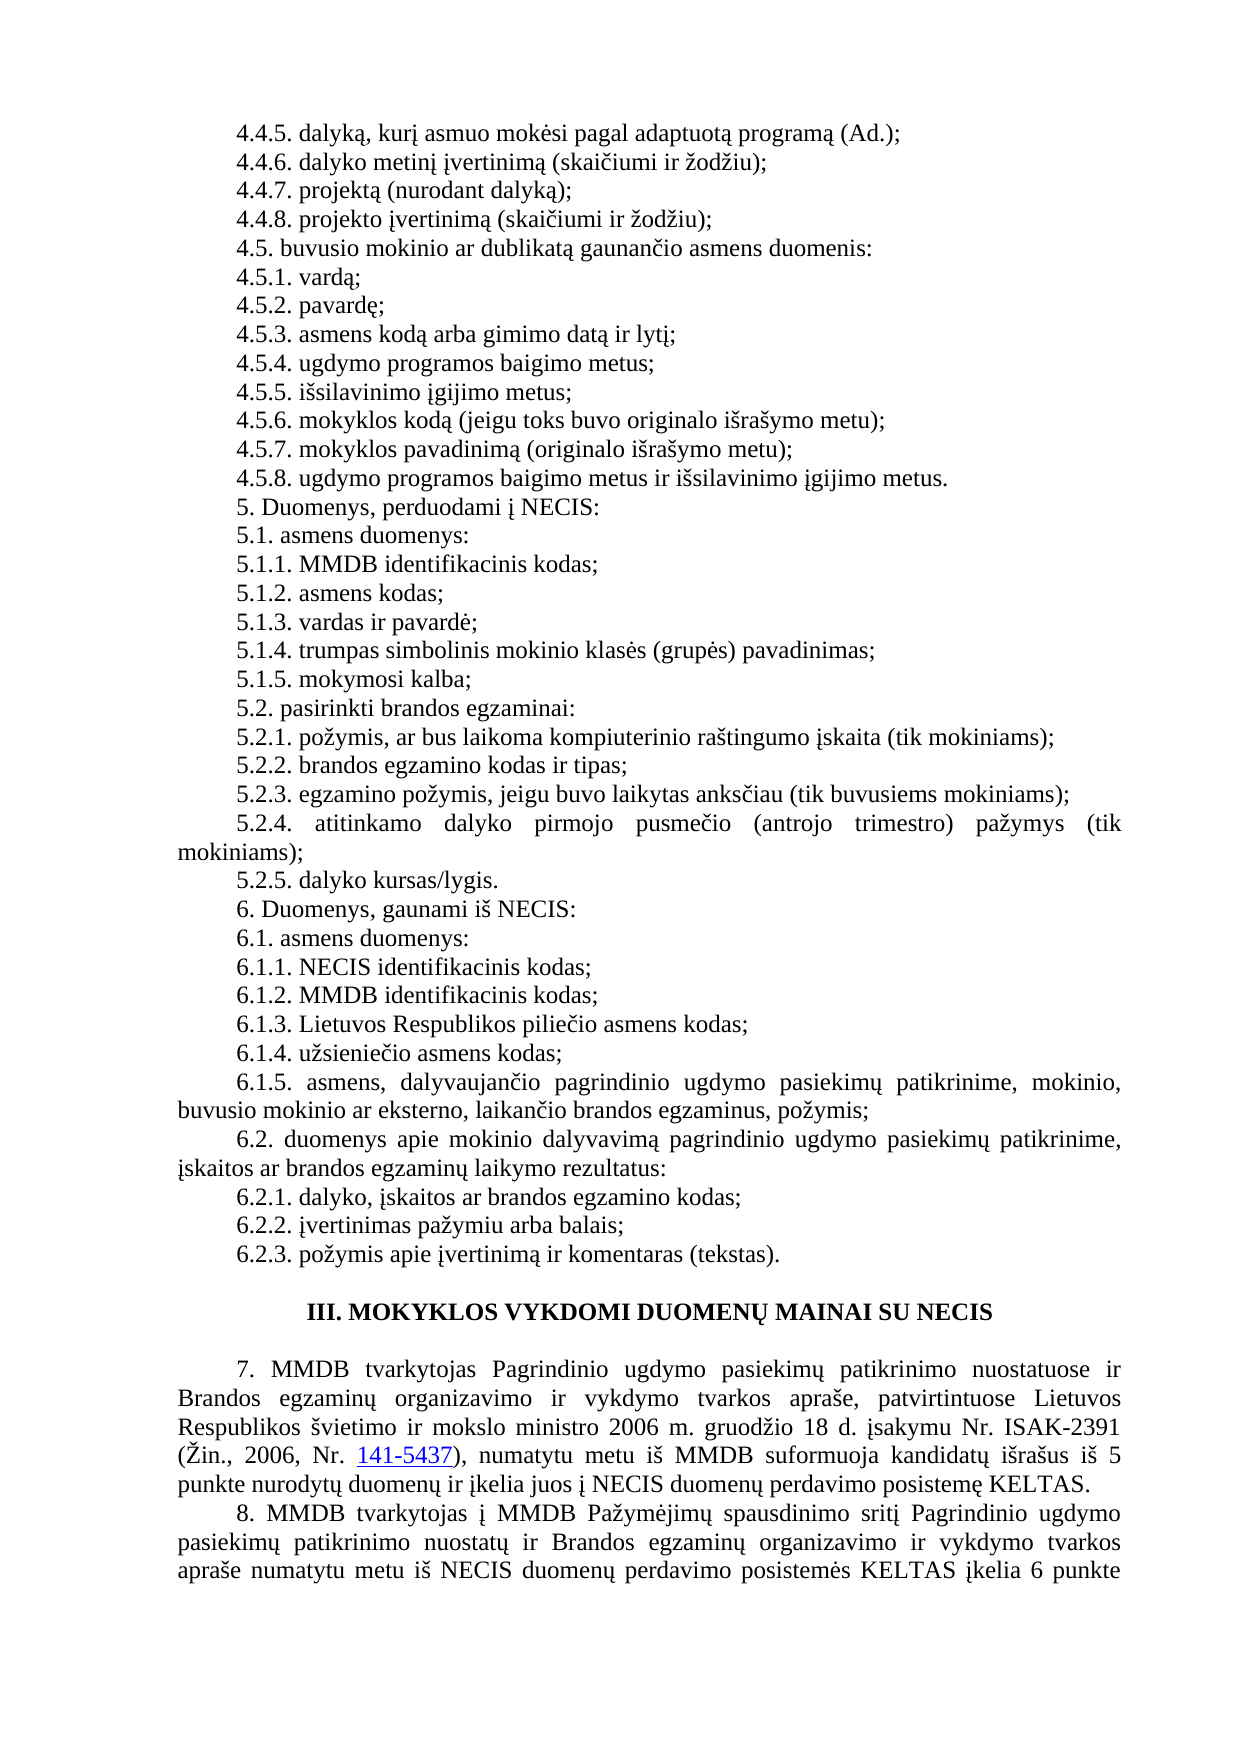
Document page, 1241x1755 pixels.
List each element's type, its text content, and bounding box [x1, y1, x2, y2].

text 6.2.2. įvertinimas pažymiu arba balais; [177, 1211, 1122, 1239]
text 5.1.4. trumpas simbolinis mokinio klasės (grupės) pavadinimas; [177, 636, 1122, 664]
text 4.4.8. projekto įvertinimą (skaičiumi ir žodžiu); [177, 204, 1122, 233]
text 6.1.5. asmens, dalyvaujančio pagrindinio ugdymo pasiekimų patikrinime, mokinio, buvusio mokinio ar eksterno, laikančio brandos egzaminus, požymis; [177, 1067, 1122, 1124]
text 6.2. duomenys apie mokinio dalyvavimą pagrindinio ugdymo pasiekimų patikrinime, įskaitos ar brandos egzaminų laikymo rezultatus: [177, 1124, 1122, 1182]
text 4.4.6. dalyko metinį įvertinimą (skaičiumi ir žodžiu); [177, 147, 1122, 176]
text 4.5.3. asmens kodą arba gimimo datą ir lytį; [177, 319, 1122, 348]
text 4.4.5. dalyką, kurį asmuo mokėsi pagal adaptuotą programą (Ad.); [177, 118, 1122, 147]
text 4.5.4. ugdymo programos baigimo metus; [177, 348, 1122, 377]
text 5.2.3. egzamino požymis, jeigu buvo laikytas anksčiau (tik buvusiems mokiniams); [177, 779, 1122, 808]
text 5.1.1. MMDB identifikacinis kodas; [177, 549, 1122, 578]
text 6.1.2. MMDB identifikacinis kodas; [177, 981, 1122, 1009]
text 5.2.2. brandos egzamino kodas ir tipas; [177, 751, 1122, 779]
text 5.2.1. požymis, ar bus laikoma kompiuterinio raštingumo įskaita (tik mokiniams); [177, 722, 1122, 751]
text III. MOKYKLOS VYKDOMI DUOMENŲ MAINAI SU NECIS [177, 1297, 1122, 1326]
text 5.2. pasirinkti brandos egzaminai: [177, 693, 1122, 722]
text 6.2.1. dalyko, įskaitos ar brandos egzamino kodas; [177, 1182, 1122, 1211]
text 4.5.5. išsilavinimo įgijimo metus; [177, 377, 1122, 406]
text 7. MMDB tvarkytojas Pagrindinio ugdymo pasiekimų patikrinimo nuostatuose ir Brandos egzaminų organizavimo ir vykdymo tvarkos apraše, patvirtintuose Lietuvos Respublikos švietimo ir mokslo ministro 2006 m. gruodžio 18 d. įsakymu Nr. ISAK-2391 (Žin., 2006, Nr. 141-5437), numatytu metu iš MMDB suformuoja kandidatų išrašus iš 5 punkte nurodytų duomenų ir įkelia juos į NECIS duomenų perdavimo posistemę KELTAS. [177, 1354, 1122, 1498]
text 5.2.4. atitinkamo dalyko pirmojo pusmečio (antrojo trimestro) pažymys (tik mokiniams); [177, 808, 1122, 866]
text 8. MMDB tvarkytojas į MMDB Pažymėjimų spausdinimo sritį Pagrindinio ugdymo pasiekimų patikrinimo nuostatų ir Brandos egzaminų organizavimo ir vykdymo tvarkos apraše numatytu metu iš NECIS duomenų perdavimo posistemės KELTAS įkelia 6 punkte [177, 1498, 1122, 1584]
text 4.4.7. projektą (nurodant dalyką); [177, 176, 1122, 204]
text 5.1.2. asmens kodas; [177, 578, 1122, 607]
text 5.1.5. mokymosi kalba; [177, 664, 1122, 693]
text 4.5.7. mokyklos pavadinimą (originalo išrašymo metu); [177, 434, 1122, 463]
text 6.2.3. požymis apie įvertinimą ir komentaras (tekstas). [177, 1239, 1122, 1268]
text 5.1. asmens duomenys: [177, 521, 1122, 549]
text 4.5.1. vardą; [177, 262, 1122, 291]
text 6.1.3. Lietuvos Respublikos piliečio asmens kodas; [177, 1009, 1122, 1038]
text 5.2.5. dalyko kursas/lygis. [177, 866, 1122, 894]
text 4.5.2. pavardę; [177, 291, 1122, 319]
text 4.5.8. ugdymo programos baigimo metus ir išsilavinimo įgijimo metus. [177, 463, 1122, 492]
text 4.5.6. mokyklos kodą (jeigu toks buvo originalo išrašymo metu); [177, 406, 1122, 434]
text 6.1.4. užsieniečio asmens kodas; [177, 1038, 1122, 1067]
text 6.1.1. NECIS identifikacinis kodas; [177, 952, 1122, 981]
text 6.1. asmens duomenys: [177, 923, 1122, 952]
text 4.5. buvusio mokinio ar dublikatą gaunančio asmens duomenis: [177, 233, 1122, 262]
text 5. Duomenys, perduodami į NECIS: [177, 492, 1122, 521]
text 6. Duomenys, gaunami iš NECIS: [177, 894, 1122, 923]
text 5.1.3. vardas ir pavardė; [177, 607, 1122, 636]
